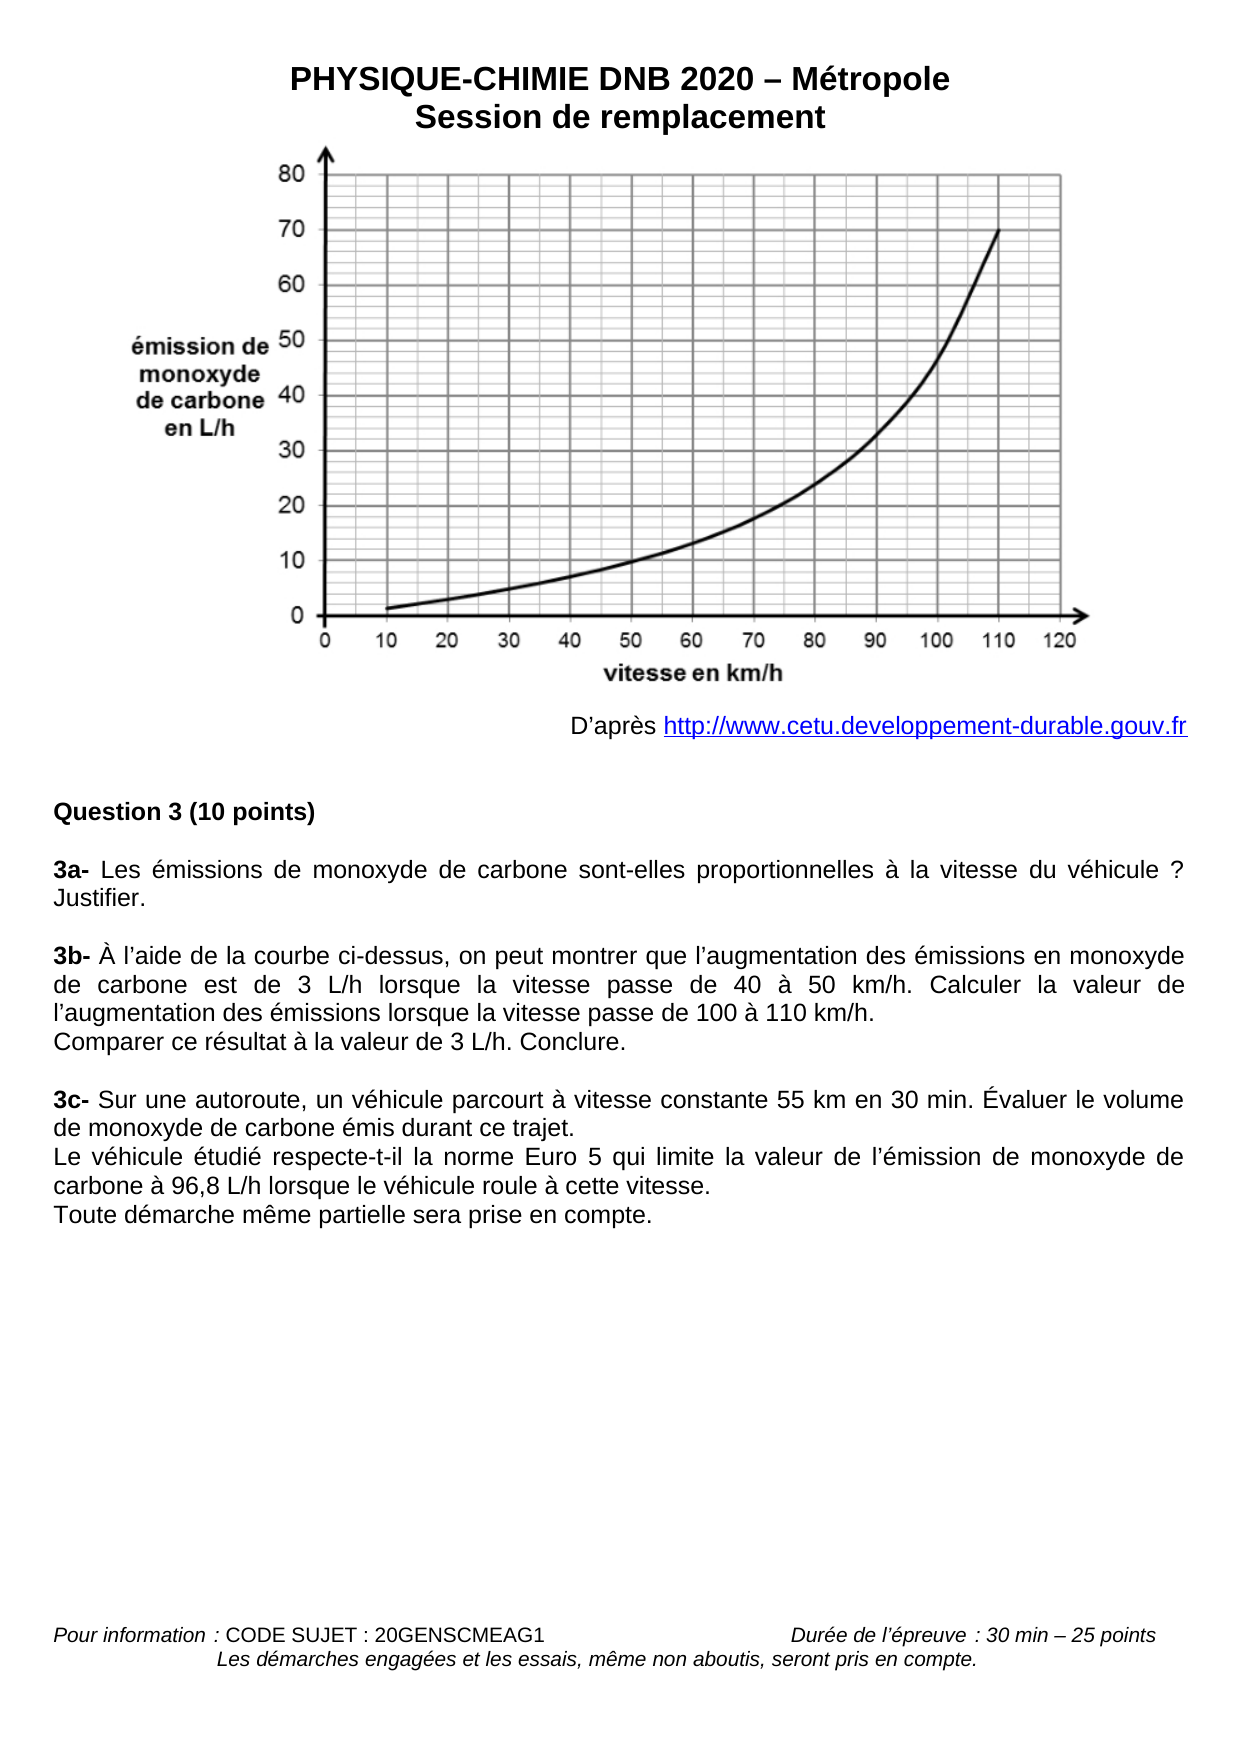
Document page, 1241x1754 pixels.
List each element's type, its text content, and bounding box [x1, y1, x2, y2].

text Toute démarche même partielle sera prise en compte. [53, 1200, 1187, 1228]
picture [115, 137, 1101, 695]
text D’après http://www.cetu.developpement-durable.gouv.fr [53, 711, 1187, 740]
text 3b- À l’aide de la courbe ci-dessus, on peut montrer que l’augmentation des émissions en monoxyde de carbone est de 3 L/h lorsque la vitesse passe de 40 à 50 km/h. Calculer la valeur de l’augmentation des émissions lorsque la vitesse passe de 100 à 110 km/h. [53, 941, 1187, 1027]
text Comparer ce résultat à la valeur de 3 L/h. Conclure. [53, 1027, 1187, 1056]
text Le véhicule étudié respecte-t-il la norme Euro 5 qui limite la valeur de l’émission de monoxyde de carbone à 96,8 L/h lorsque le véhicule roule à cette vitesse. [53, 1142, 1187, 1200]
text 3a- Les émissions de monoxyde de carbone sont-elles proportionnelles à la vitesse du véhicule ? Justifier. [53, 855, 1187, 912]
text 3c- Sur une autoroute, un véhicule parcourt à vitesse constante 55 km en 30 min. Évaluer le volume de monoxyde de carbone émis durant ce trajet. [53, 1085, 1187, 1142]
text Question 3 (10 points) [53, 797, 1187, 826]
